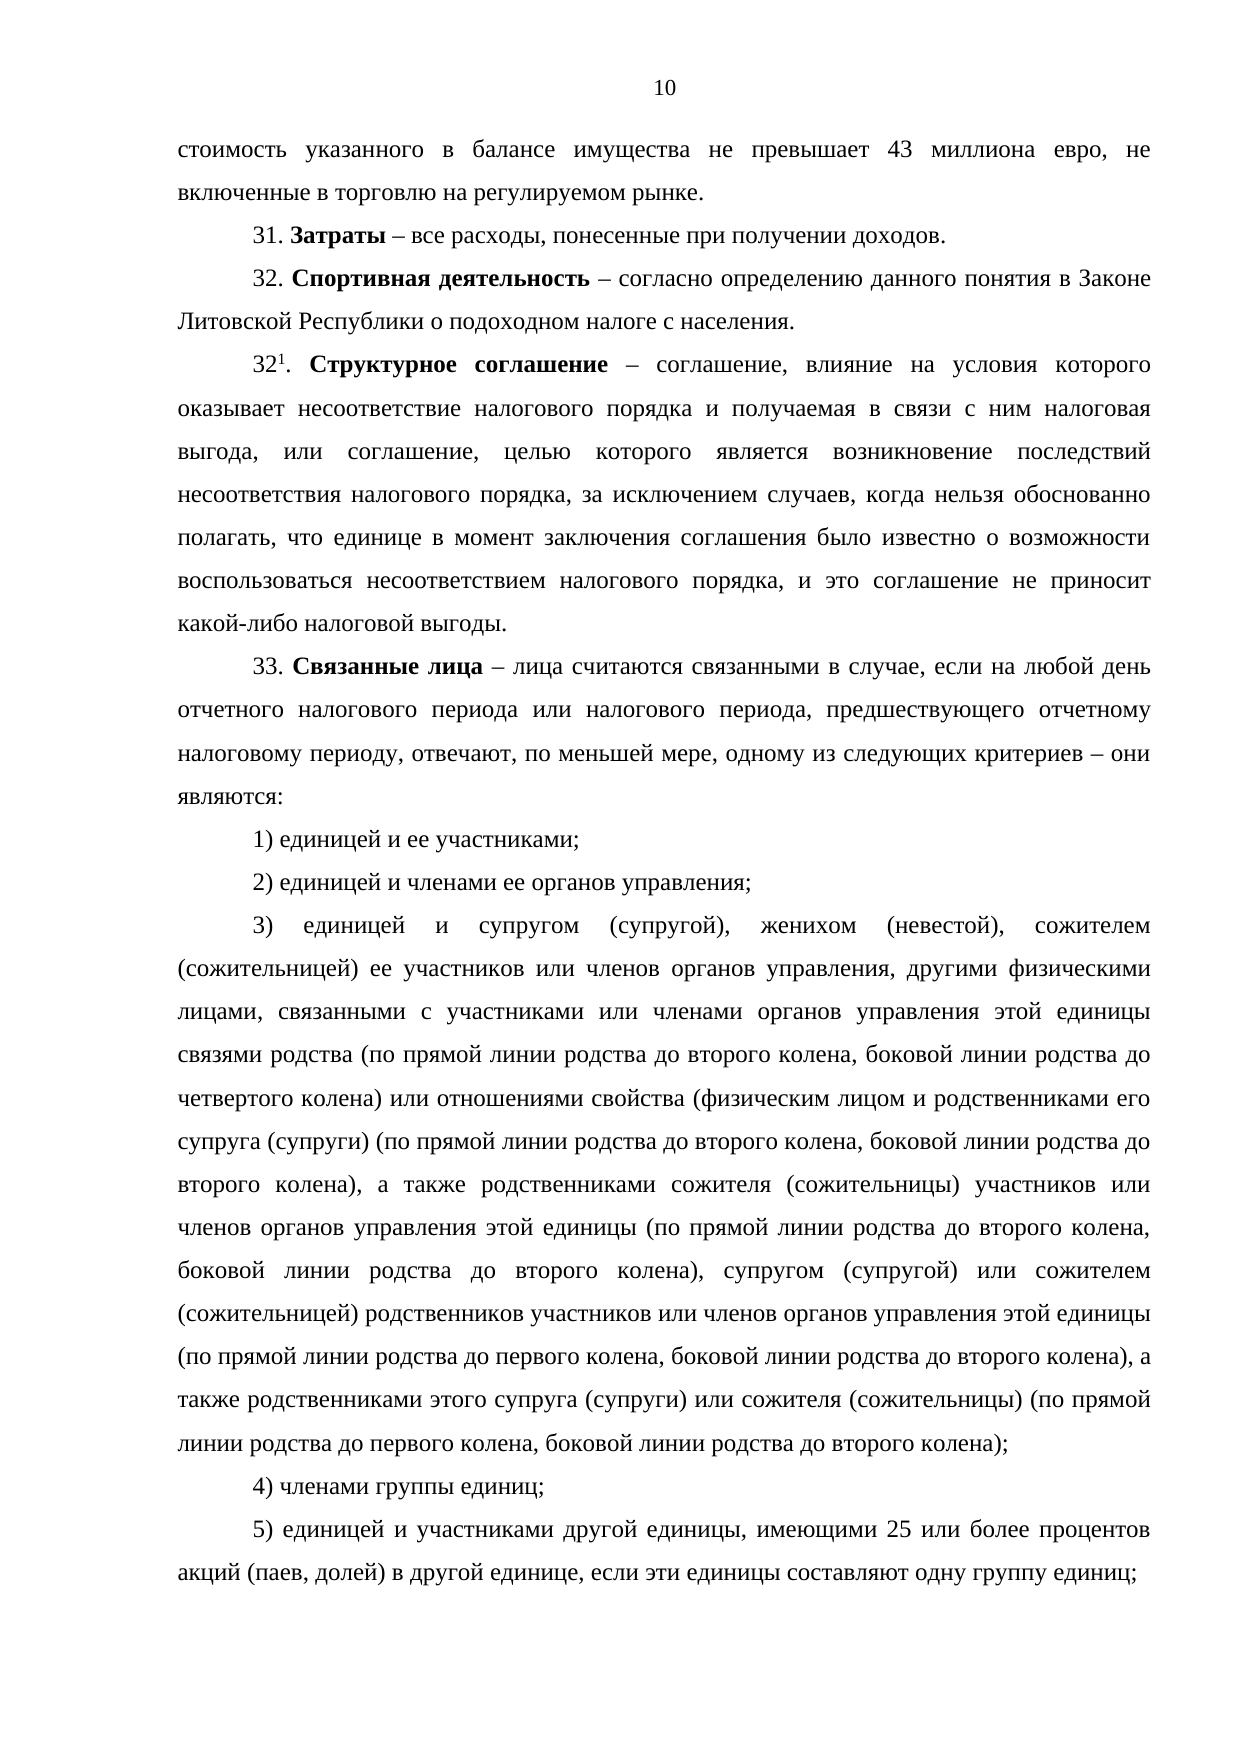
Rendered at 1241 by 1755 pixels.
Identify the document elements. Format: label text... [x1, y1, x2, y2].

text 31. Затраты – все расходы, понесенные при получении доходов. [177, 220, 1152, 249]
text 1) единицей и ее участниками; [177, 824, 1152, 853]
text 3) единицей и супругом (супругой), женихом (невестой), сожителем (сожительницей) ее участников или членов органов управления, другими физическими лицами, связанными с участниками или членами органов управления этой единицы связями родства (по прямой линии родства до второго колена, боковой линии родства до четвертого колена) или отношениями свойства (физическим лицом и родственниками его супруга (супруги) (по прямой линии родства до второго колена, боковой линии родства до второго колена), а также родственниками сожителя (сожительницы) участников или членов органов управления этой единицы (по прямой линии родства до второго колена, боковой линии родства до второго колена), супругом (супругой) или сожителем (сожительницей) родственников участников или членов органов управления этой единицы (по прямой линии родства до первого колена, боковой линии родства до второго колена), а также родственниками этого супруга (супруги) или сожителя (сожительницы) (по прямой линии родства до первого колена, боковой линии родства до второго колена); [177, 910, 1152, 1456]
text 4) членами группы единиц; [177, 1471, 1152, 1499]
text 2) единицей и членами ее органов управления; [177, 867, 1152, 896]
text 32. Спортивная деятельность – согласно определению данного понятия в Законе Литовской Республики о подоходном налоге с населения. [177, 263, 1152, 335]
text 321. Структурное соглашение – соглашение, влияние на условия которого оказывает несоответствие налогового порядка и получаемая в связи с ним налоговая выгода, или соглашение, целью которого является возникновение последствий несоответствия налогового порядка, за исключением случаев, когда нельзя обоснованно полагать, что единице в момент заключения соглашения было известно о возможности воспользоваться несоответствием налогового порядка, и это соглашение не приносит какой-либо налоговой выгоды. [177, 349, 1152, 637]
text 5) единицей и участниками другой единицы, имеющими 25 или более процентов акций (паев, долей) в другой единице, если эти единицы составляют одну группу единиц; [177, 1514, 1152, 1586]
text 33. Связанные лица – лица считаются связанными в случае, если на любой день отчетного налогового периода или налогового периода, предшествующего отчетному налоговому периоду, отвечают, по меньшей мере, одному из следующих критериев – они являются: [177, 651, 1152, 809]
text стоимость указанного в балансе имущества не превышает 43 миллиона евро, не включенные в торговлю на регулируемом рынке. [177, 134, 1152, 206]
